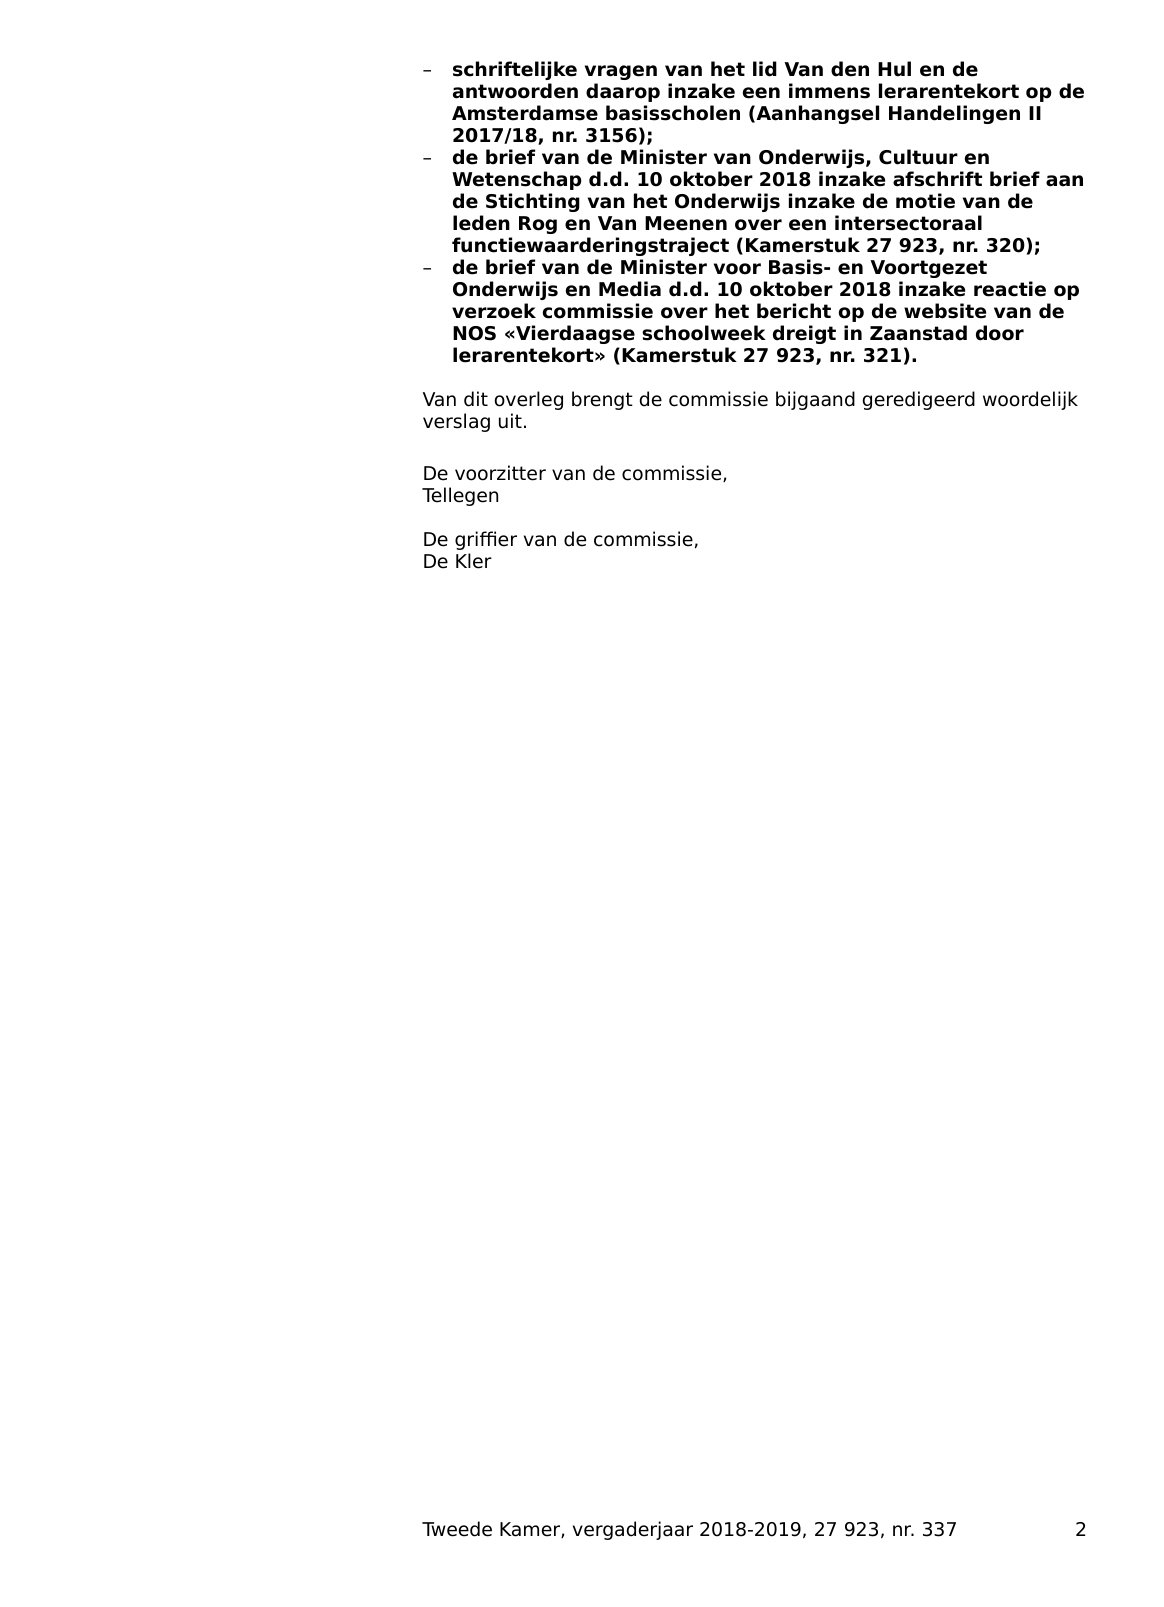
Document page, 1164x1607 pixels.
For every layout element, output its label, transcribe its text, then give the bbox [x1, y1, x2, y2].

text – de brief van de Minister van Onderwijs, Cultuur en Wetenschap d.d. 10 oktober 2018 inzake afschrift brief aan de Stichting van het Onderwijs inzake de motie van de leden Rog en Van Meenen over een intersectoraal functiewaarderingstraject (Kamerstuk 27 923, nr. 320); [422, 147, 1087, 257]
text Van dit overleg brengt de commissie bijgaand geredigeerd woordelijk verslag uit. [422, 389, 1087, 433]
text De griffier van de commissie, De Kler [422, 529, 1087, 573]
text – schriftelijke vragen van het lid Van den Hul en de antwoorden daarop inzake een immens lerarentekort op de Amsterdamse basisscholen (Aanhangsel Handelingen II 2017/18, nr. 3156); [422, 59, 1087, 147]
text – de brief van de Minister voor Basis- en Voortgezet Onderwijs en Media d.d. 10 oktober 2018 inzake reactie op verzoek commissie over het bericht op de website van de NOS «Vierdaagse schoolweek dreigt in Zaanstad door lerarentekort» (Kamerstuk 27 923, nr. 321). [422, 257, 1087, 367]
text De voorzitter van de commissie, Tellegen [422, 463, 1087, 507]
